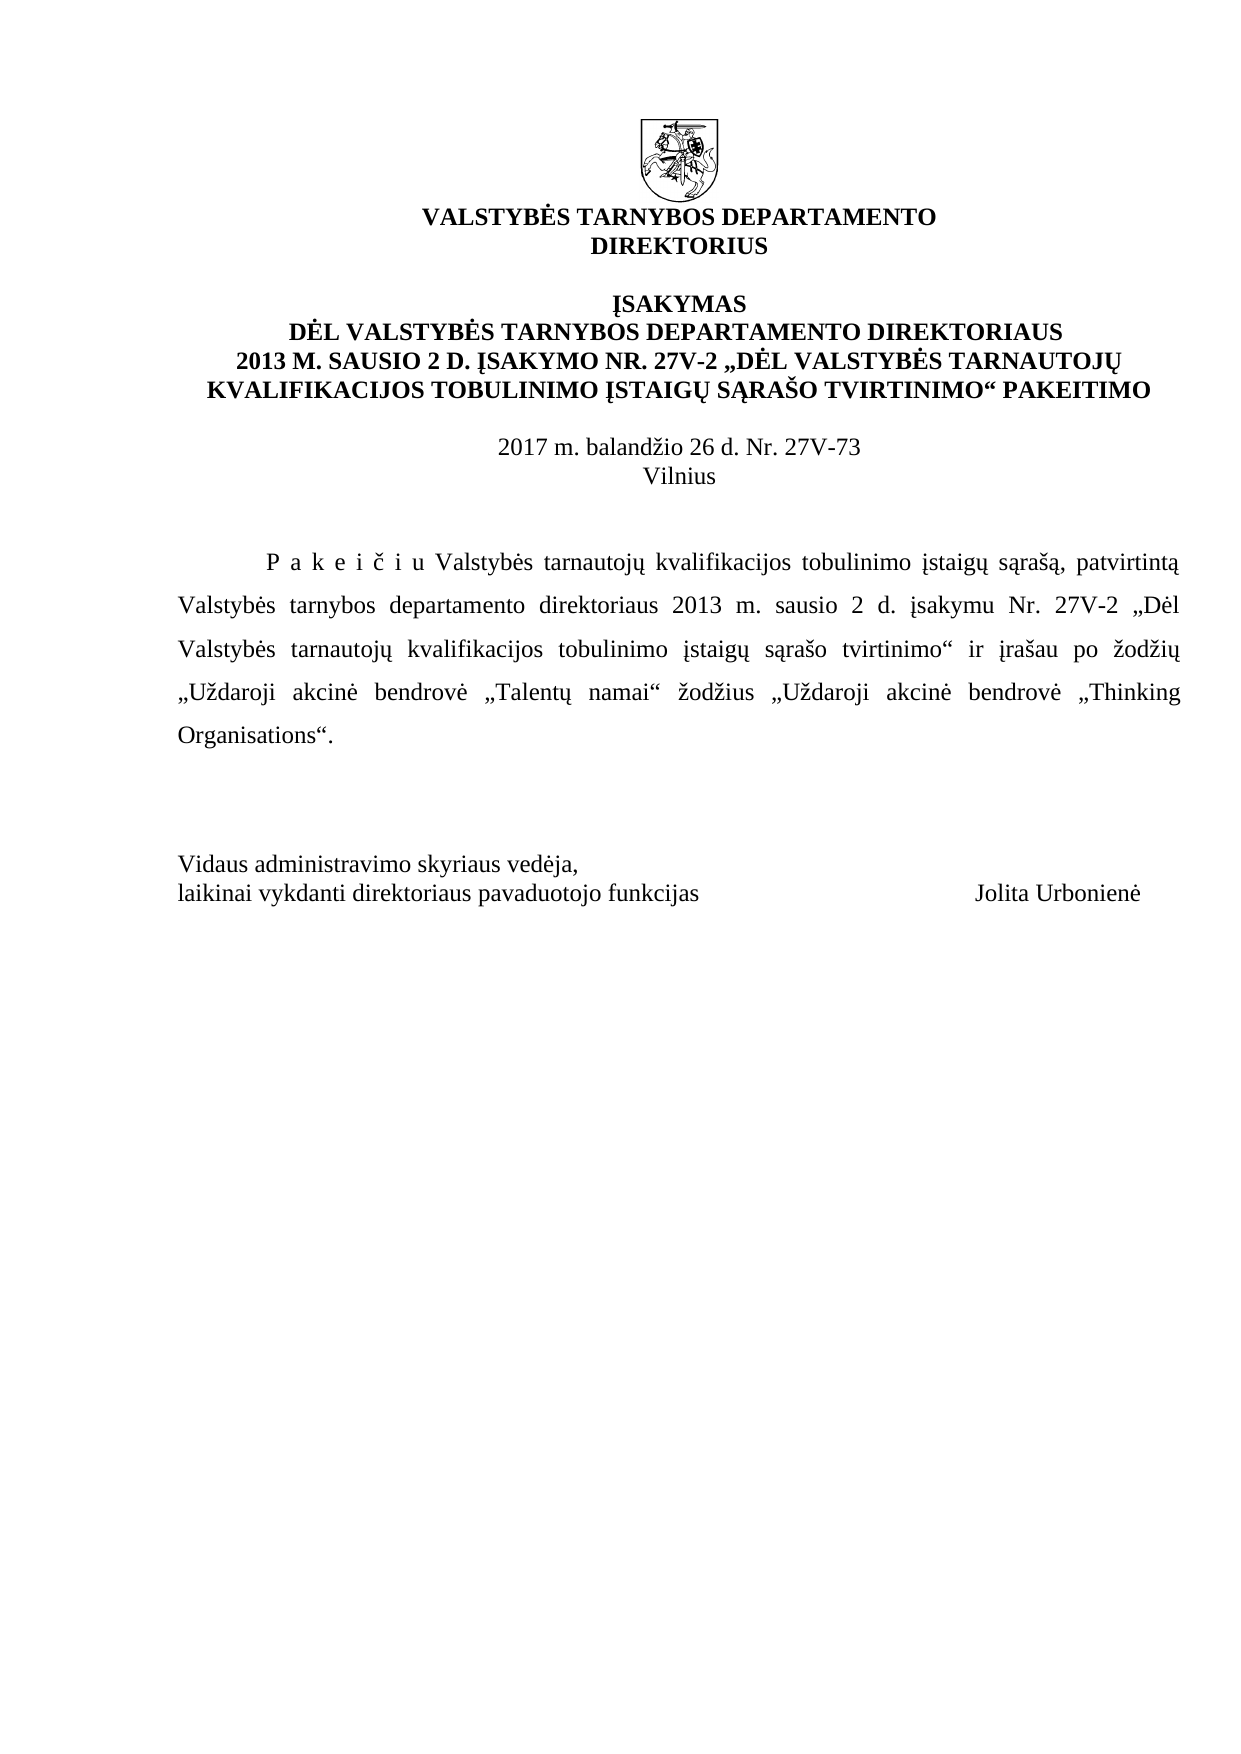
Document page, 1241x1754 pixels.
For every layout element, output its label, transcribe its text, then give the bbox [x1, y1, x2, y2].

text Vilnius [177, 461, 1181, 490]
text laikinai vykdanti direktoriaus pavaduotojo funkcijas Jolita Urbonienė [177, 878, 1181, 907]
text P a k e i č i u Valstybės tarnautojų kvalifikacijos tobulinimo įstaigų sąrašą, patvirtintą Valstybės tarnybos departamento direktoriaus 2013 m. sausio 2 d. įsakymu Nr. 27V-2 „Dėl Valstybės tarnautojų kvalifikacijos tobulinimo įstaigų sąrašo tvirtinimo“ ir įrašau po žodžių „Uždaroji akcinė bendrovė „Talentų namai“ žodžius „Uždaroji akcinė bendrovė „Thinking Organisations“. [177, 547, 1181, 749]
text DĖL VALSTYBĖS TARNYBOS DEPARTAMENTO DIREKTORIAUS 2013 m. SAUSIO 2 d. įsakymo NR. 27v-2 „dėl VALSTYBĖS TARNAUTOJŲ KVALIFIKACIJOS TOBULINIMO ĮSTAIGŲ SĄRAŠO TVIRTINIMO“ PAKEITIMO [177, 317, 1181, 404]
text DIREKTORIUS [177, 231, 1181, 260]
text 2017 m. balandžio 26 d. Nr. 27V-73 [177, 432, 1181, 461]
text VALSTYBĖS TARNYBOS DEPARTAMENTO [177, 202, 1181, 231]
text ĮSAKYMAS [177, 289, 1181, 317]
text Vidaus administravimo skyriaus vedėja, [177, 849, 1181, 878]
